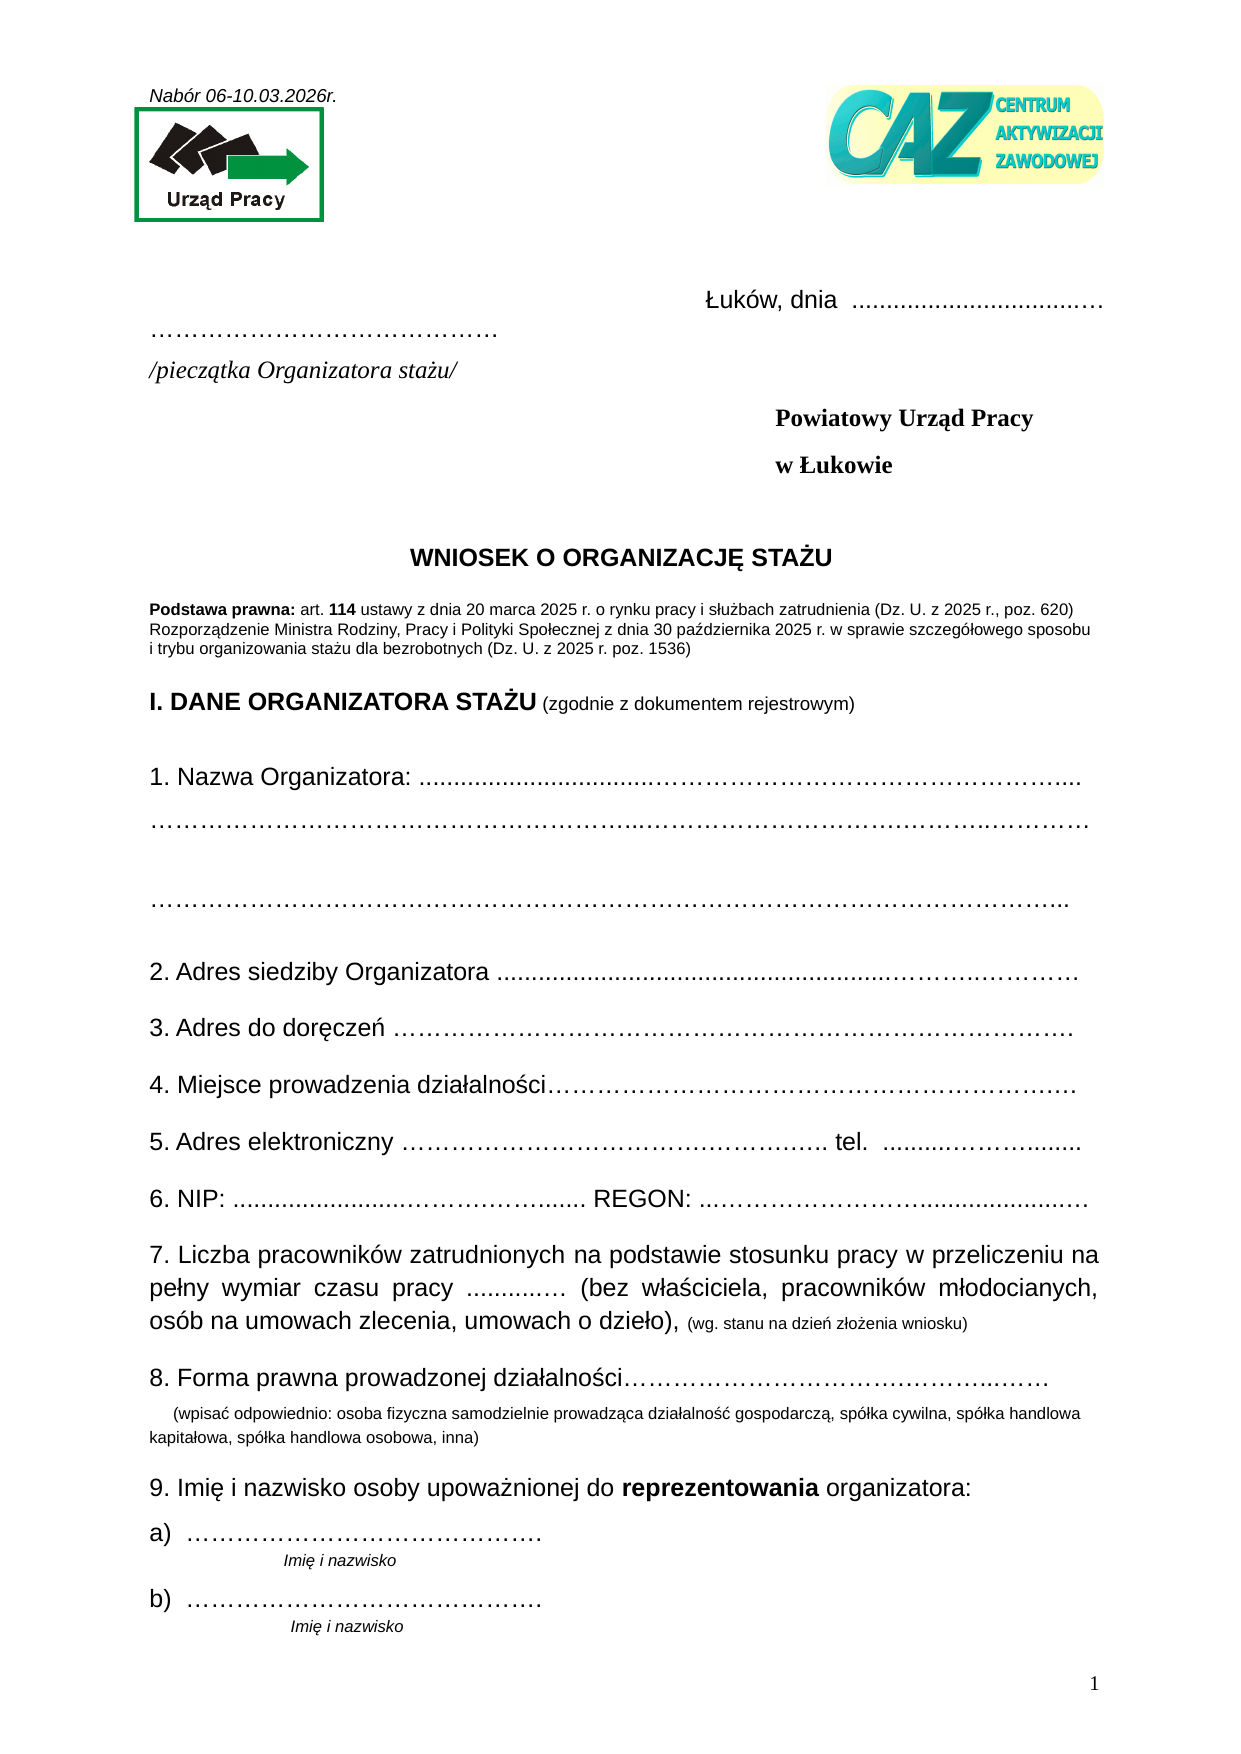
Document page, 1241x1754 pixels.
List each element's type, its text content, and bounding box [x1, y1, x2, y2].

text …………………………………… [149, 314, 1105, 343]
subtitle /pieczątka Organizatora stażu/ [149, 355, 1093, 384]
text I. DANE ORGANIZATORA STAŻU (zgodnie z dokumentem rejestrowym) [149, 686, 1093, 715]
text Imię i nazwisko [149, 1617, 1099, 1646]
subtitle Powiatowy Urząd Pracy [196, 403, 1093, 431]
text 3. Adres do doręczeń ………………………………………………………………………. [149, 1013, 1099, 1042]
text 5. Adres elektroniczny ……………………………….……….….. tel. ..........………........ [149, 1127, 1099, 1156]
text ………………………………………………………………………………………………... [149, 884, 1099, 912]
text WNIOSEK O ORGANIZACJĘ STAŻU [149, 543, 1093, 571]
text 2. Adres siedziby Organizatora .........................................................………..………… [149, 956, 1099, 985]
text Rozporządzenie Ministra Rodziny, Pracy i Polityki Społecznej z dnia 30 października 2025 r. w sprawie szczegółowego sposobu i trybu organizowania stażu dla bezrobotnych (Dz. U. z 2025 r. poz. 1536) [149, 619, 1093, 658]
text 1. Nazwa Organizatora: ..................................…………………………………………....…………………………………………………...………………………….………..………… [149, 762, 1099, 834]
picture [825, 83, 1105, 187]
text 9. Imię i nazwisko osoby upoważnionej do reprezentowania organizatora: [149, 1473, 1099, 1502]
picture [134, 107, 324, 222]
text 7. Liczba pracowników zatrudnionych na podstawie stosunku pracy w przeliczeniu na pełny wymiar czasu pracy ...........… (bez właściciela, pracowników młodocianych, osób na umowach zlecenia, umowach o dzieło), (wg. stanu na dzień złożenia wniosku) [149, 1240, 1099, 1335]
text 6. NIP: .........................……….……....... REGON: ...…………………….....................… [149, 1183, 1099, 1212]
text b) ……………………………………. [149, 1584, 1099, 1613]
text a) ……………………………………. [149, 1518, 1099, 1547]
text 8. Forma prawna prowadzonej działalności…………………………….………...…… (wpisać odpowiednio: osoba fizyczna samodzielnie prowadząca działalność gospodarczą, spółka cywilna, spółka handlowa kapitałowa, spółka handlowa osobowa, inna) [149, 1363, 1099, 1447]
text Łuków, dnia .................................… [149, 285, 1105, 314]
subtitle w Łukowie [196, 450, 1093, 479]
text 4. Miejsce prowadzenia działalności…………………………………………………….… [149, 1070, 1099, 1099]
text Imię i nazwisko [149, 1551, 1099, 1580]
text Podstawa prawna: art. 114 ustawy z dnia 20 marca 2025 r. o rynku pracy i służbach zatrudnienia (Dz. U. z 2025 r., poz. 620) [149, 600, 1093, 619]
